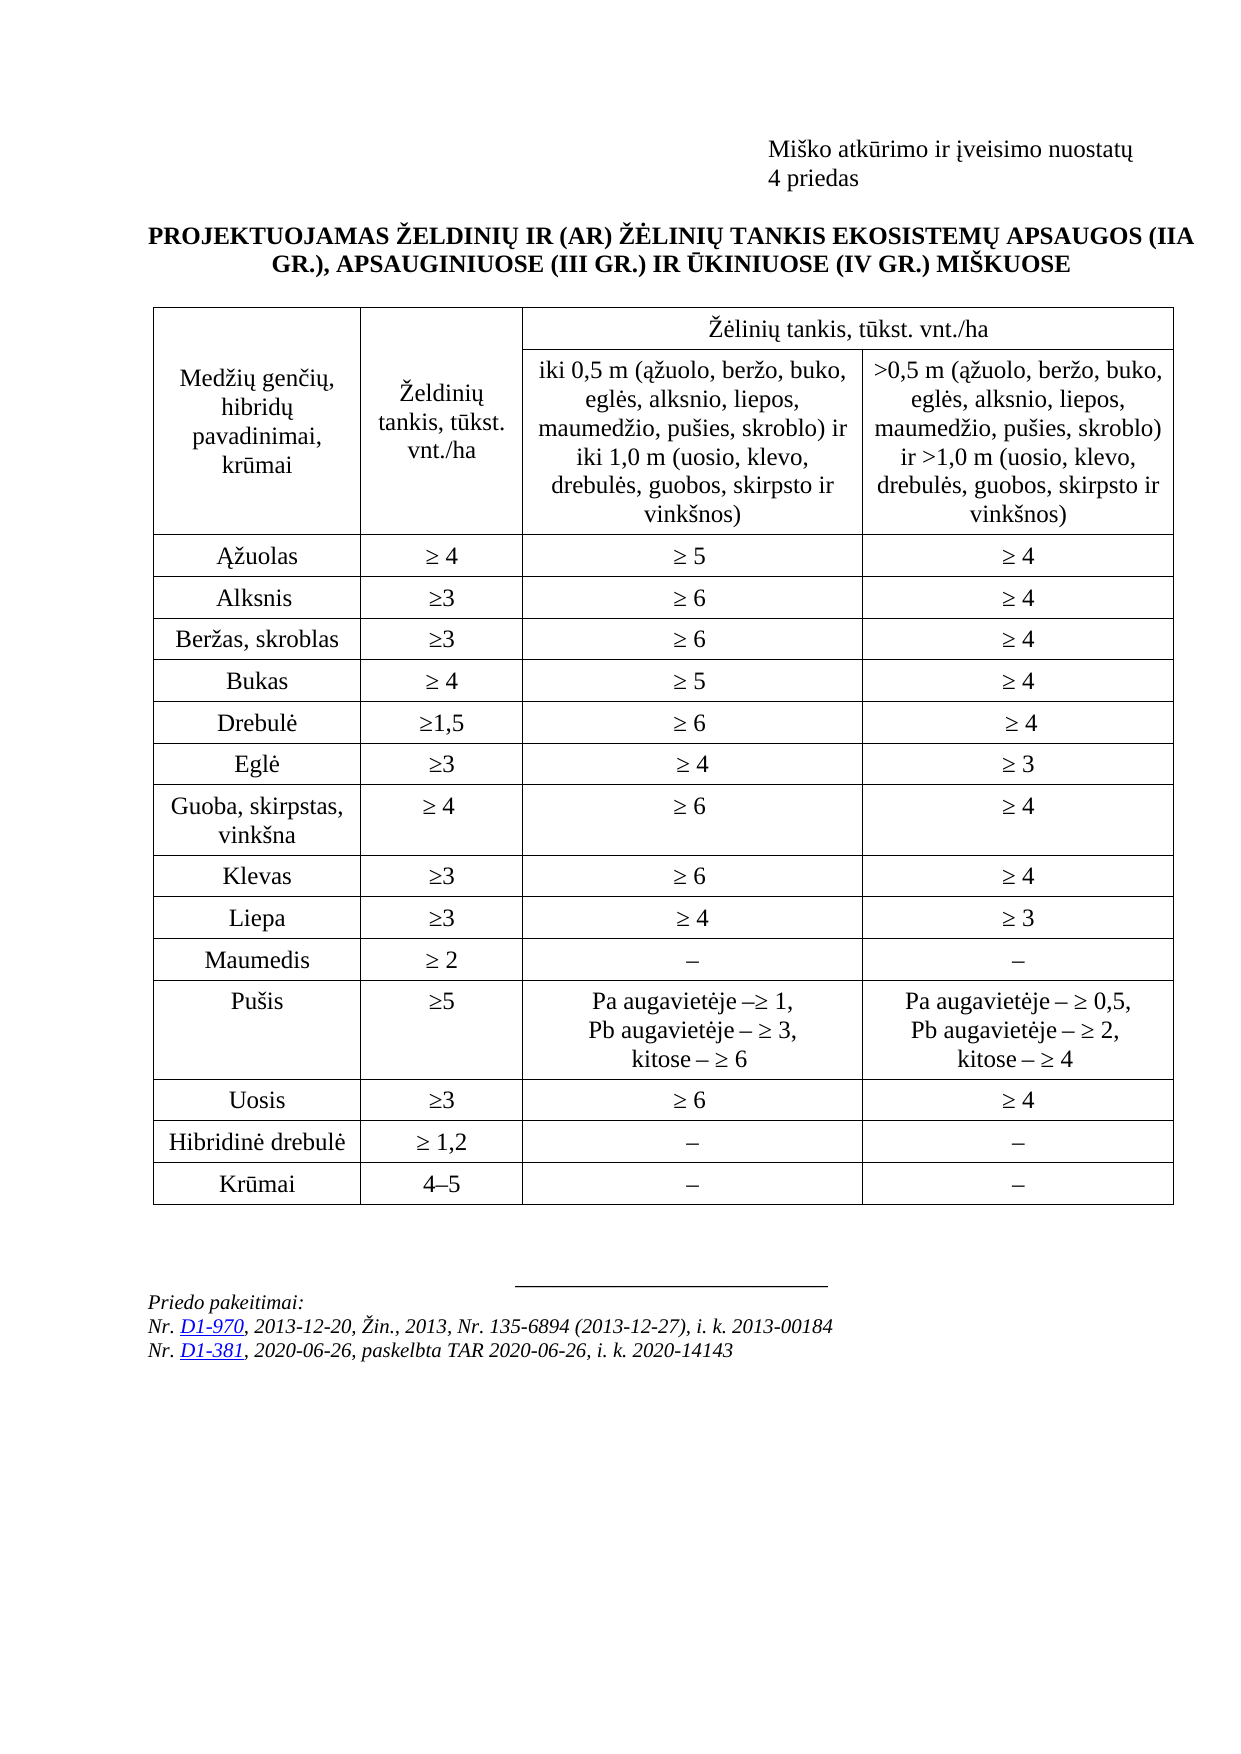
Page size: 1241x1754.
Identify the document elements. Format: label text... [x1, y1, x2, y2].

table_cell Guoba, skirpstas, vinkšna [154, 785, 360, 854]
table_cell ≥ 4 [863, 619, 1173, 659]
table_cell Eglė [154, 744, 360, 784]
text 4 priedas [148, 163, 1195, 192]
table_cell ≥ 6 [523, 1080, 862, 1120]
table_cell ≥ 4 [863, 577, 1173, 617]
table_cell Klevas [154, 856, 360, 896]
table_cell Hibridinė drebulė [154, 1121, 360, 1162]
table_cell ≥ 5 [523, 660, 862, 701]
table_cell ≥3 [361, 856, 522, 896]
table_cell ≥3 [361, 897, 522, 938]
text Miško atkūrimo ir įveisimo nuostatų [148, 134, 1195, 163]
table_cell ≥5 [361, 981, 522, 1079]
text _________________________ [148, 1261, 1195, 1290]
text Nr. D1-970, 2013-12-20, Žin., 2013, Nr. 135-6894 (2013-12-27), i. k. 2013-00184 [148, 1314, 1195, 1338]
table_cell ≥ 4 [361, 660, 522, 701]
table_cell ≥ 6 [523, 785, 862, 854]
table_cell ≥3 [361, 744, 522, 784]
table_cell ≥ 4 [863, 660, 1173, 701]
table_cell – [863, 939, 1173, 979]
table_cell ≥ 2 [361, 939, 522, 979]
table_cell Pa augavietėje –≥ 1, Pb augavietėje – ≥ 3, kitose – ≥ 6 [523, 981, 862, 1079]
table_cell Pa augavietėje – ≥ 0,5, Pb augavietėje – ≥ 2, kitose – ≥ 4 [863, 981, 1173, 1079]
table_cell – [863, 1121, 1173, 1162]
table_cell ≥ 6 [523, 577, 862, 617]
text Priedo pakeitimai: [148, 1290, 1195, 1314]
table_cell ≥1,5 [361, 702, 522, 742]
table_cell ≥ 1,2 [361, 1121, 522, 1162]
table_cell Pušis [154, 981, 360, 1079]
table_cell ≥ 6 [523, 619, 862, 659]
table_cell Krūmai [154, 1163, 360, 1204]
table_cell ≥ 4 [863, 702, 1173, 742]
table_cell Beržas, skroblas [154, 619, 360, 659]
table_cell ≥ 4 [863, 535, 1173, 576]
table_cell ≥ 5 [523, 535, 862, 576]
table_cell iki 0,5 m (ąžuolo, beržo, buko, eglės, alksnio, liepos, maumedžio, pušies, skroblo) ir iki 1,0 m (uosio, klevo, drebulės, guobos, skirpsto ir vinkšnos) [523, 350, 862, 534]
table_cell – [523, 1121, 862, 1162]
table_cell ≥ 4 [361, 535, 522, 576]
table_cell ≥ 4 [523, 744, 862, 784]
table_cell Bukas [154, 660, 360, 701]
table_cell ≥ 4 [523, 897, 862, 938]
table_cell ≥ 4 [863, 1080, 1173, 1120]
table_cell >0,5 m (ąžuolo, beržo, buko, eglės, alksnio, liepos, maumedžio, pušies, skroblo) ir >1,0 m (uosio, klevo, drebulės, guobos, skirpsto ir vinkšnos) [863, 350, 1173, 534]
table_header Želdinių tankis, tūkst. vnt./ha [361, 308, 522, 534]
table_cell ≥ 6 [523, 702, 862, 742]
table_cell ≥3 [361, 1080, 522, 1120]
text Nr. D1-381, 2020-06-26, paskelbta TAR 2020-06-26, i. k. 2020-14143 [148, 1338, 1195, 1362]
table_cell – [523, 939, 862, 979]
table_cell Drebulė [154, 702, 360, 742]
table_cell Ąžuolas [154, 535, 360, 576]
table_cell 4–5 [361, 1163, 522, 1204]
table_header Žėlinių tankis, tūkst. vnt./ha [523, 308, 1173, 349]
text PROJEKTUOJAMAS ŽELDINIŲ IR (AR) ŽĖLINIŲ TANKIS ekosistemų apsaugos (IIA gr.), apsauginiuose (III gr.) ir ūkiniuose (IV gr.) miškuose [148, 221, 1195, 278]
table_cell Alksnis [154, 577, 360, 617]
table_cell ≥ 4 [863, 785, 1173, 854]
table_cell ≥ 4 [361, 785, 522, 854]
table_cell ≥3 [361, 577, 522, 617]
table_cell ≥3 [361, 619, 522, 659]
table_cell Uosis [154, 1080, 360, 1120]
table_cell – [523, 1163, 862, 1204]
table_cell Maumedis [154, 939, 360, 979]
table_cell ≥ 6 [523, 856, 862, 896]
table_cell ≥ 3 [863, 744, 1173, 784]
table_cell Liepa [154, 897, 360, 938]
table_cell ≥ 3 [863, 897, 1173, 938]
table_header Medžių genčių, hibridų pavadinimai, krūmai [154, 308, 360, 534]
table_cell ≥ 4 [863, 856, 1173, 896]
table_cell – [863, 1163, 1173, 1204]
